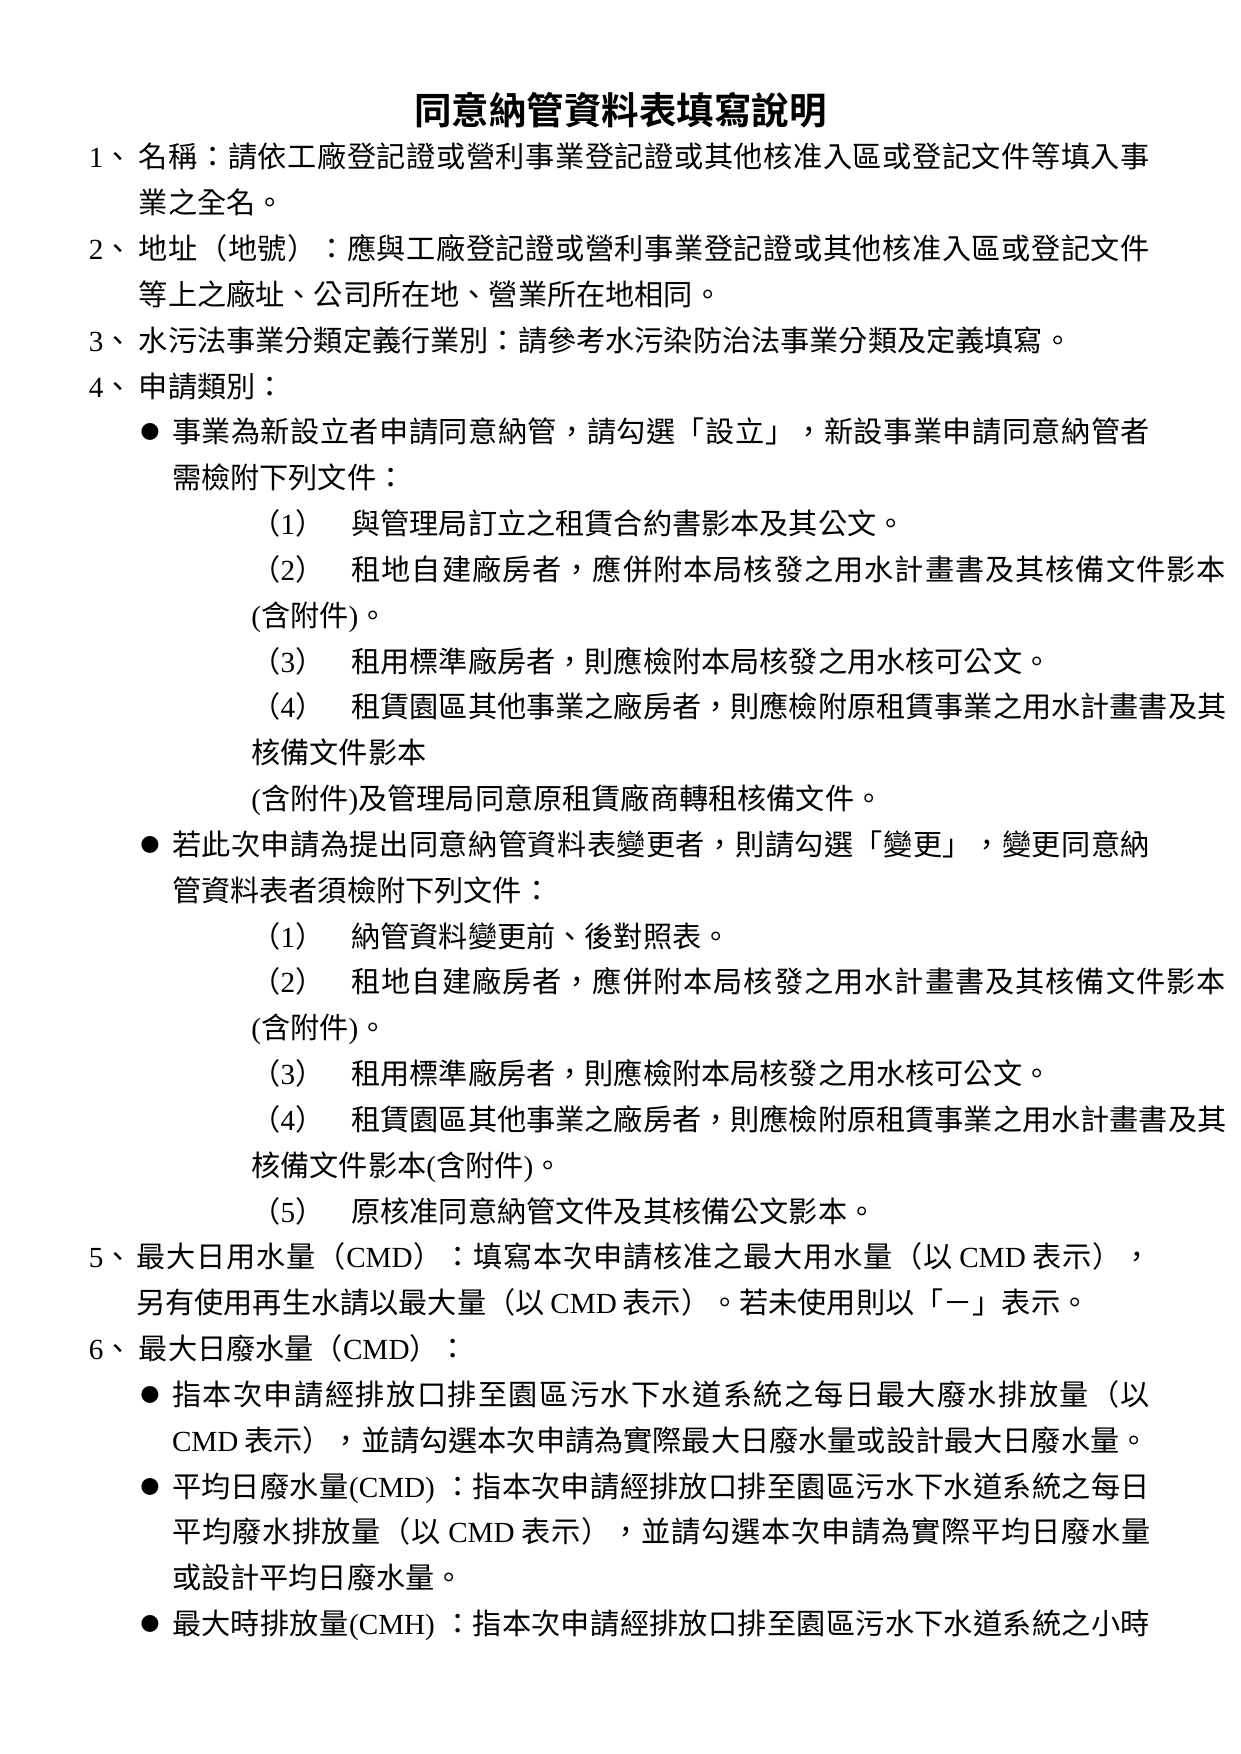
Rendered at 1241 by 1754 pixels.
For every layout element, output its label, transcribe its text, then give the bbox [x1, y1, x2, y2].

text (含附件)及管理局同意原租賃廠商轉租核備文件。 [251, 773, 1227, 819]
list 平均日廢水量(CMD) ：指本次申請經排放口排至園區污水下水道系統之每日平均廢水排放量（以CMD表示），並請勾選本次申請為實際平均日廢水量或設計平均日廢水量。 [139, 1460, 1152, 1598]
list 名稱：請依工廠登記證或營利事業登記證或其他核准入區或登記文件等填入事業之全名。 [89, 131, 1152, 223]
list 指本次申請經排放口排至園區污水下水道系統之每日最大廢水排放量（以CMD表示），並請勾選本次申請為實際最大日廢水量或設計最大日廢水量。 [139, 1369, 1152, 1460]
list 租用標準廠房者，則應檢附本局核發之用水核可公文。 [251, 1048, 1227, 1094]
list 租地自建廠房者，應併附本局核發之用水計畫書及其核備文件影本(含附件)。 [251, 956, 1227, 1048]
list 最大日用水量（CMD）：填寫本次申請核准之最大用水量（以CMD表示），另有使用再生水請以最大量（以CMD表示）。若未使用則以「－」表示。 [89, 1231, 1152, 1323]
list 租用標準廠房者，則應檢附本局核發之用水核可公文。 [251, 635, 1227, 681]
list 申請類別： [89, 360, 1152, 406]
list 最大時排放量(CMH) ：指本次申請經排放口排至園區污水下水道系統之小時 [139, 1598, 1152, 1644]
list 與管理局訂立之租賃合約書影本及其公文。 [251, 498, 1227, 544]
list 地址（地號）：應與工廠登記證或營利事業登記證或其他核准入區或登記文件等上之廠址、公司所在地、營業所在地相同。 [89, 223, 1152, 314]
list 租地自建廠房者，應併附本局核發之用水計畫書及其核備文件影本(含附件)。 [251, 544, 1227, 635]
list 原核准同意納管文件及其核備公文影本。 [251, 1185, 1227, 1231]
list 租賃園區其他事業之廠房者，則應檢附原租賃事業之用水計畫書及其核備文件影本 [251, 681, 1227, 773]
list 事業為新設立者申請同意納管，請勾選「設立」，新設事業申請同意納管者需檢附下列文件： [139, 406, 1152, 498]
list 租賃園區其他事業之廠房者，則應檢附原租賃事業之用水計畫書及其核備文件影本(含附件)。 [251, 1094, 1227, 1185]
list 若此次申請為提出同意納管資料表變更者，則請勾選「變更」，變更同意納管資料表者須檢附下列文件： [139, 819, 1152, 910]
list 最大日廢水量（CMD）： [89, 1323, 1152, 1369]
text 同意納管資料表填寫說明 [14, 96, 1227, 131]
list 納管資料變更前、後對照表。 [251, 910, 1227, 956]
list 水污法事業分類定義行業別：請參考水污染防治法事業分類及定義填寫。 [89, 314, 1152, 360]
